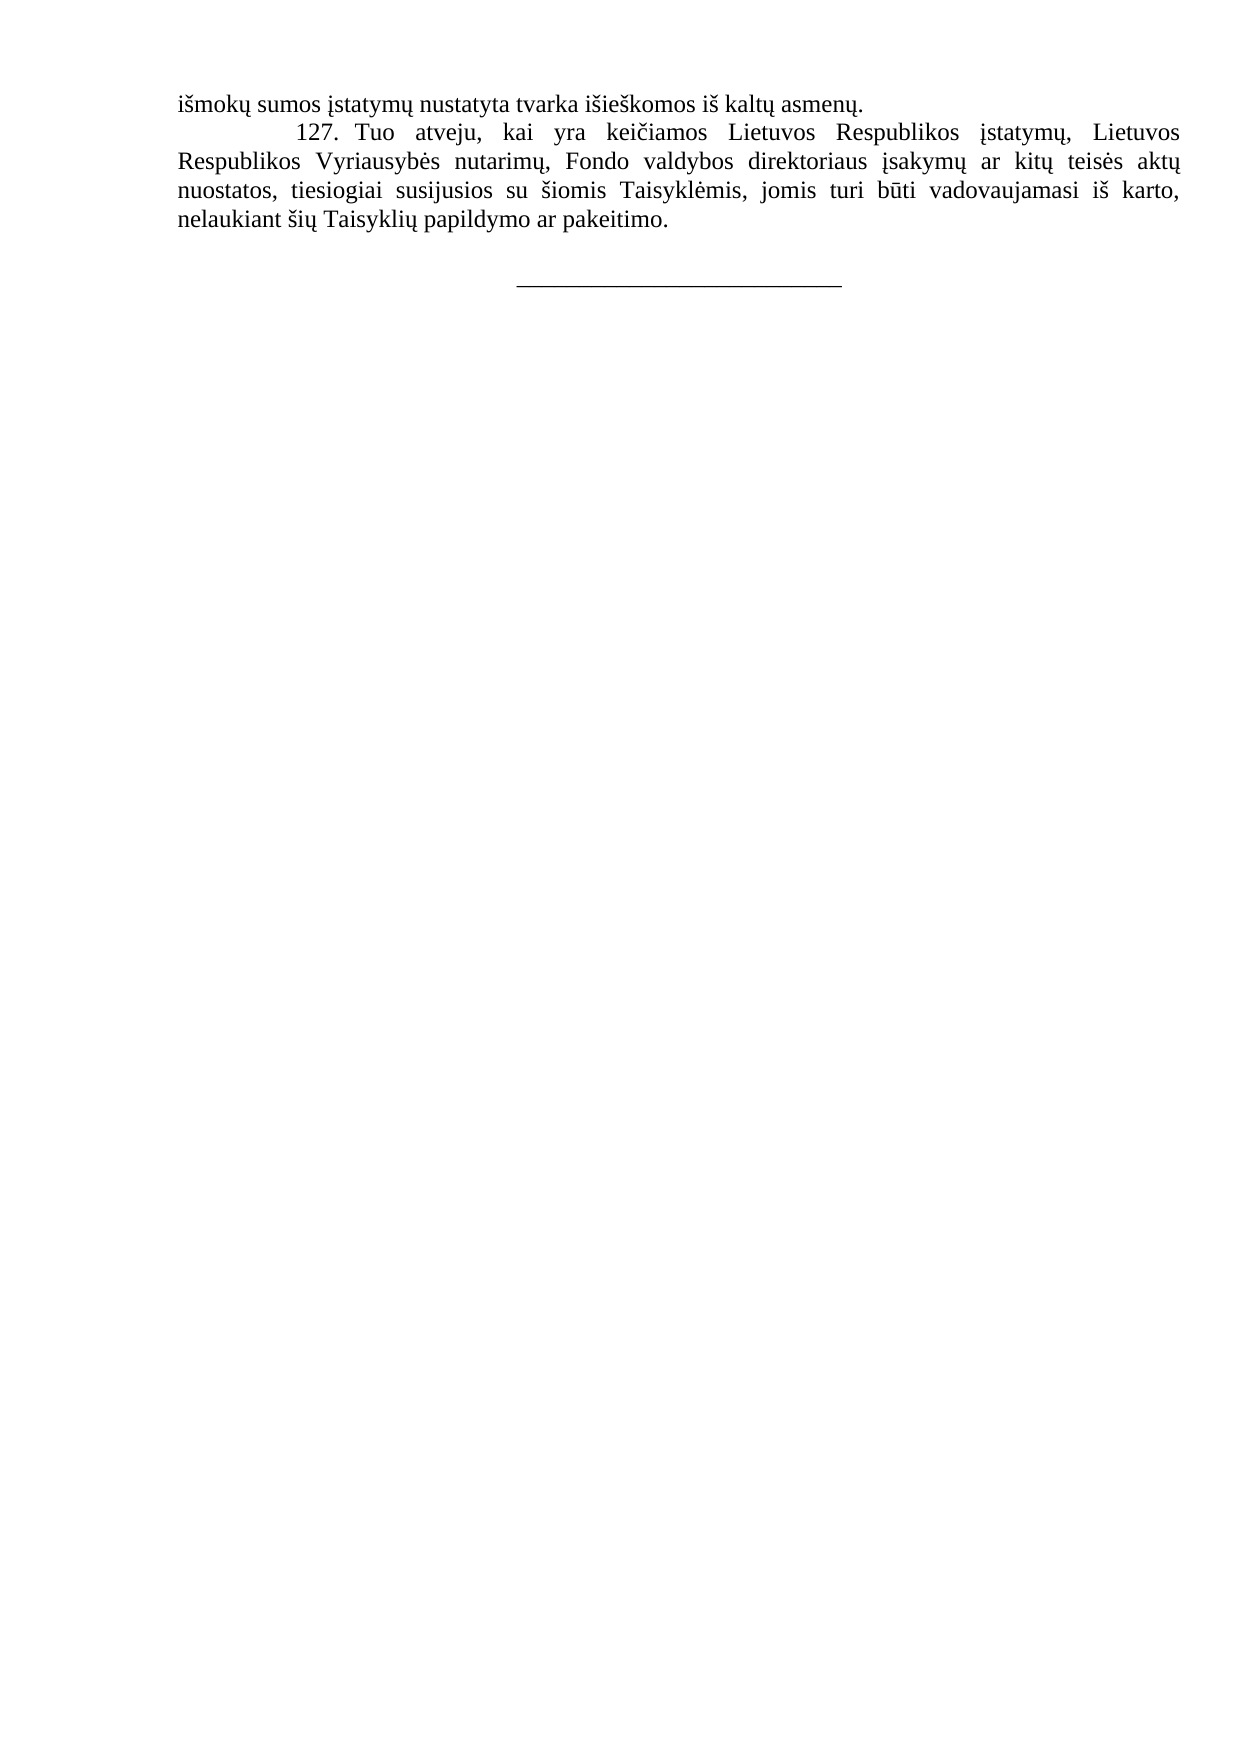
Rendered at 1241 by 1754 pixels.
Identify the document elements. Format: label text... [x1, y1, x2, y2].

text išmokų sumos įstatymų nustatyta tvarka išieškomos iš kaltų asmenų. [177, 89, 1181, 117]
text 127. Tuo atveju, kai yra keičiamos Lietuvos Respublikos įstatymų, Lietuvos Respublikos Vyriausybės nutarimų, Fondo valdybos direktoriaus įsakymų ar kitų teisės aktų nuostatos, tiesiogiai susijusios su šiomis Taisyklėmis, jomis turi būti vadovaujamasi iš karto, nelaukiant šių Taisyklių papildymo ar pakeitimo. [177, 117, 1181, 232]
text __________________________ [177, 261, 1181, 290]
